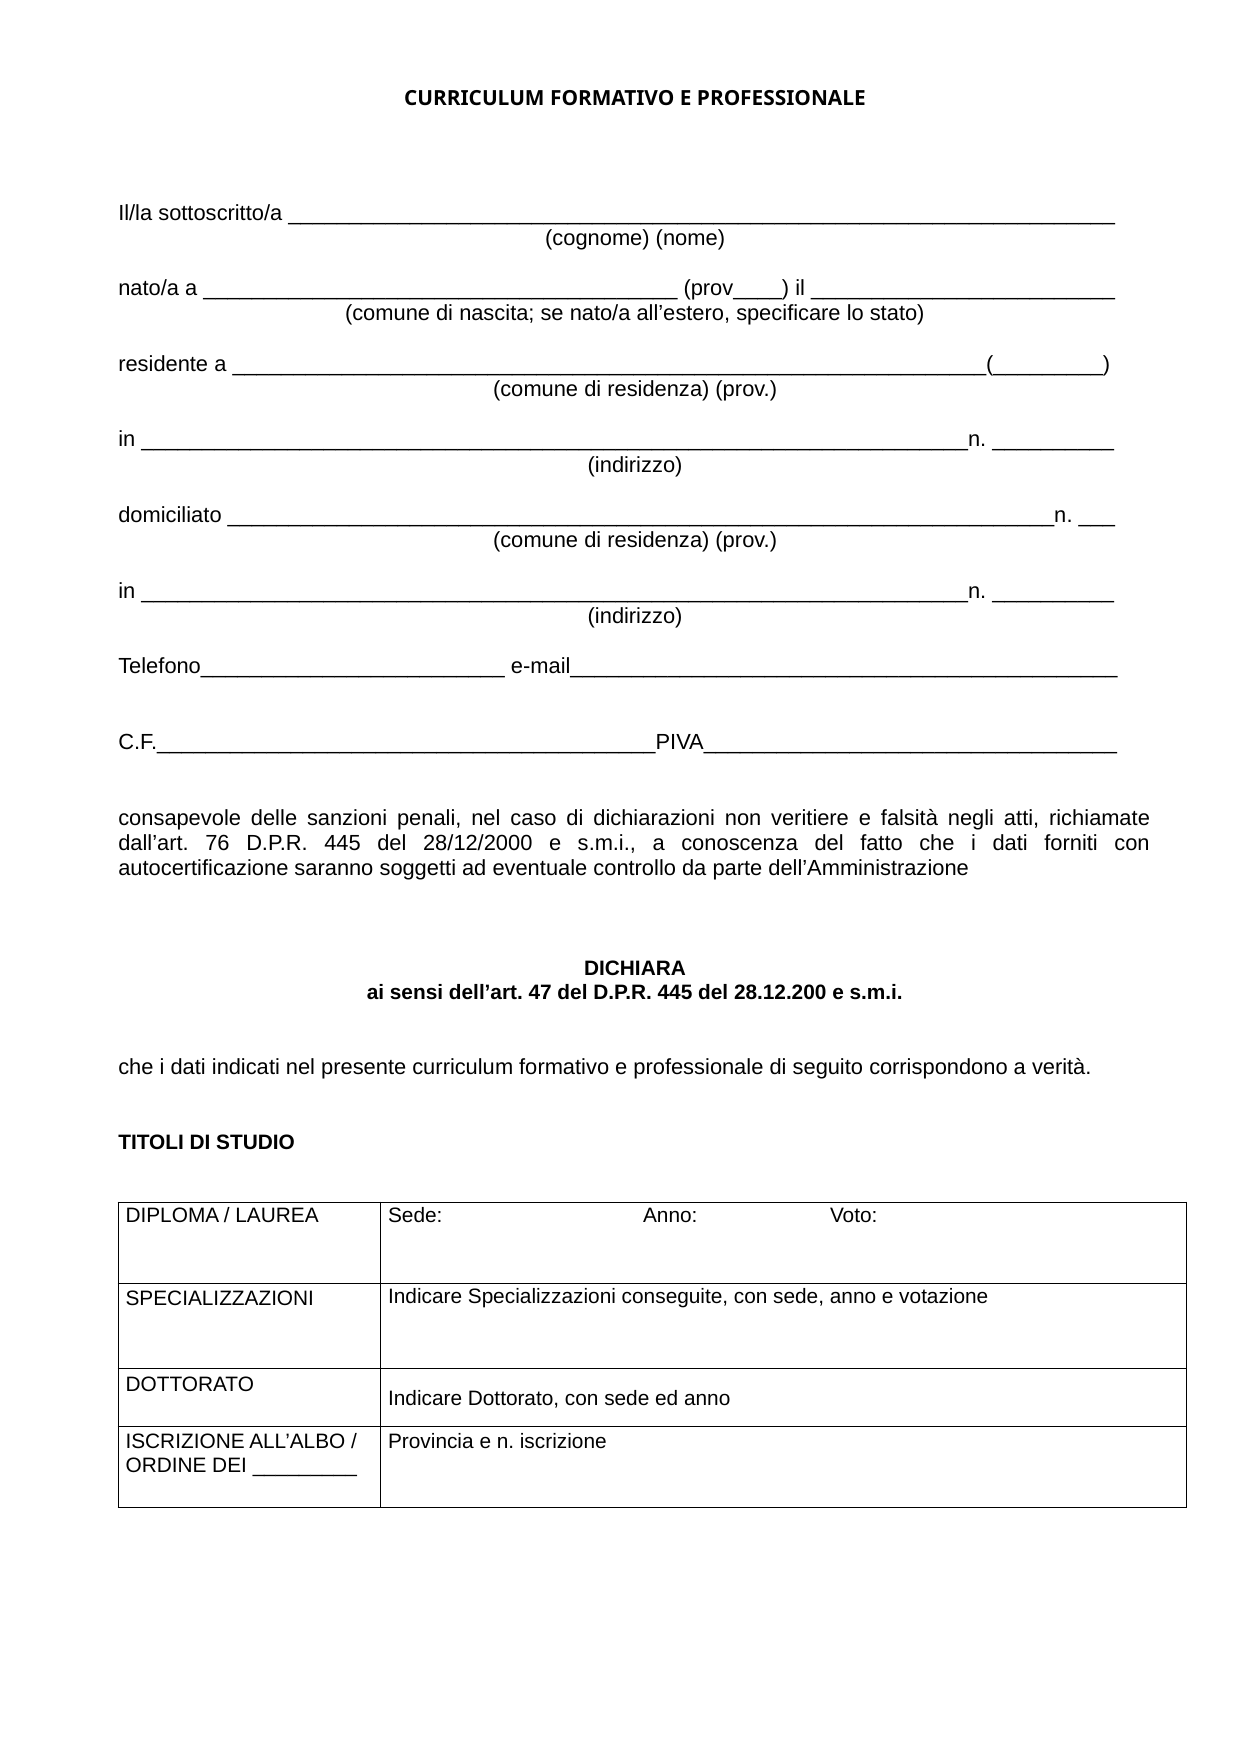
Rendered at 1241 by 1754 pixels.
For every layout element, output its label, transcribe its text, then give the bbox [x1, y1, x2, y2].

text consapevole delle sanzioni penali, nel caso di dichiarazioni non veritiere e falsità negli atti, richiamate dall’art. 76 D.P.R. 445 del 28/12/2000 e s.m.i., a conoscenza del fatto che i dati forniti con autocertificazione saranno soggetti ad eventuale controllo da parte dell’Amministrazione [118, 804, 1152, 880]
text ai sensi dell’art. 47 del D.P.R. 445 del 28.12.200 e s.m.i. [118, 980, 1152, 1004]
table_cell DOTTORATO [119, 1369, 380, 1426]
table_header Sede: Anno: Voto: [381, 1203, 1186, 1283]
text (comune di residenza) (prov.) [118, 527, 1152, 552]
text TITOLI DI STUDIO [118, 1130, 1152, 1154]
table_cell Indicare Specializzazioni conseguite, con sede, anno e votazione [381, 1284, 1186, 1368]
text CURRICULUM FORMATIVO E PROFESSIONALE [118, 83, 1152, 111]
text che i dati indicati nel presente curriculum formativo e professionale di seguito corrispondono a verità. [118, 1054, 1152, 1079]
table_cell ISCRIZIONE ALL’ALBO / ORDINE DEI _________ [119, 1427, 380, 1507]
table_header DIPLOMA / LAUREA [119, 1203, 380, 1283]
table_cell SPECIALIZZAZIONI [119, 1284, 380, 1368]
table_cell Indicare Dottorato, con sede ed anno [381, 1369, 1186, 1426]
text residente a ______________________________________________________________(_________) [118, 351, 1152, 376]
text in ____________________________________________________________________n. __________ [118, 578, 1152, 603]
text Telefono_________________________ e-mail_____________________________________________ [118, 653, 1152, 678]
table_cell Provincia e n. iscrizione [381, 1427, 1186, 1507]
text DICHIARA [118, 956, 1152, 980]
text (comune di nascita; se nato/a all’estero, specificare lo stato) [118, 300, 1152, 326]
text (indirizzo) [118, 452, 1152, 477]
text (cognome) (nome) [118, 225, 1152, 250]
text C.F._________________________________________PIVA__________________________________ [118, 729, 1152, 754]
text (indirizzo) [118, 603, 1152, 628]
text (comune di residenza) (prov.) [118, 376, 1152, 401]
text Il/la sottoscritto/a ____________________________________________________________________ [118, 199, 1152, 225]
text domiciliato ____________________________________________________________________n. ___ [118, 502, 1152, 527]
text nato/a a _______________________________________ (prov____) il _________________________ [118, 275, 1152, 300]
text in ____________________________________________________________________n. __________ [118, 426, 1152, 452]
